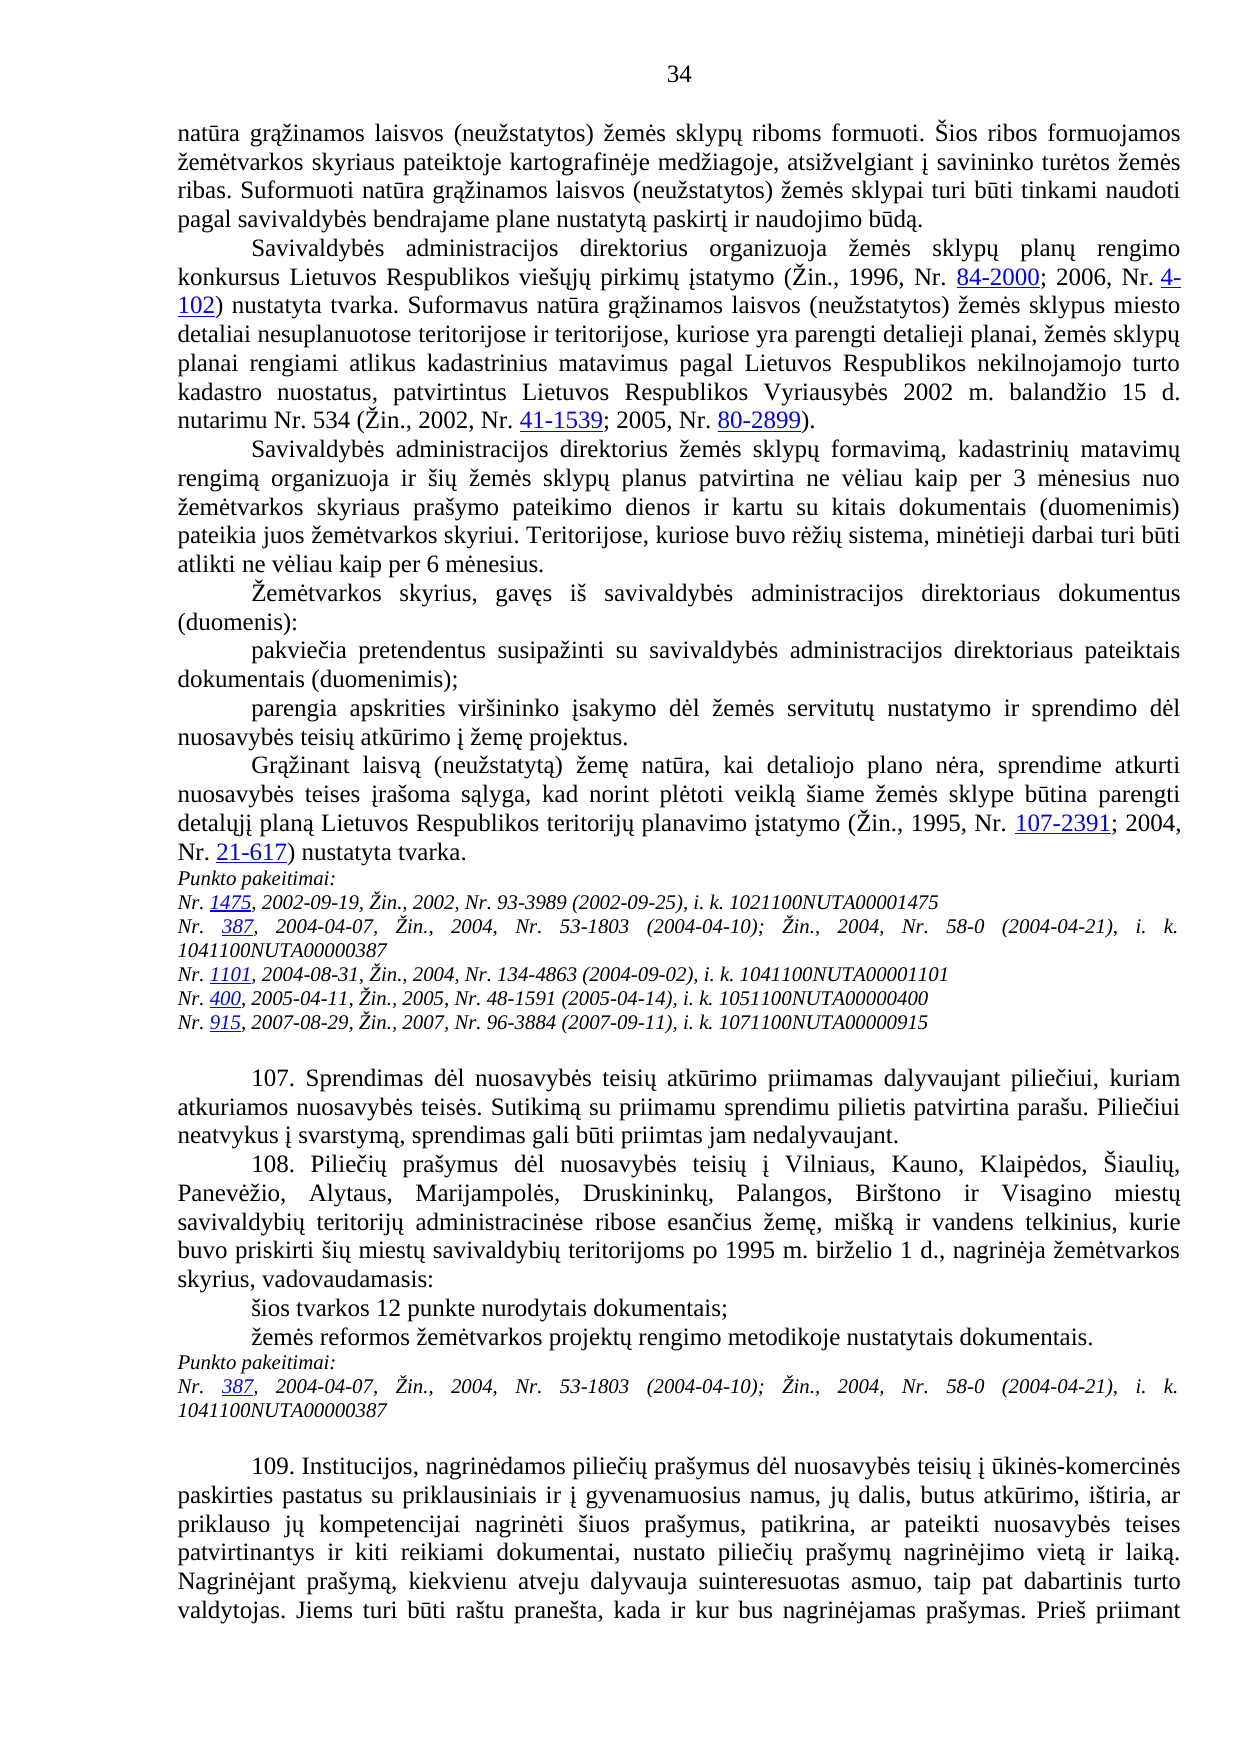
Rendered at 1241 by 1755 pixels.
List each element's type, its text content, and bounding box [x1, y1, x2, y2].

text Grąžinant laisvą (neužstatytą) žemę natūra, kai detaliojo plano nėra, sprendime atkurti nuosavybės teises įrašoma sąlyga, kad norint plėtoti veiklą šiame žemės sklype būtina parengti detalųjį planą Lietuvos Respublikos teritorijų planavimo įstatymo (Žin., 1995, Nr. 107-2391; 2004, Nr. 21-617) nustatyta tvarka. [177, 751, 1181, 866]
text Punkto pakeitimai: [177, 866, 1181, 890]
text pakviečia pretendentus susipažinti su savivaldybės administracijos direktoriaus pateiktais dokumentais (duomenimis); [177, 636, 1181, 693]
text Savivaldybės administracijos direktorius žemės sklypų formavimą, kadastrinių matavimų rengimą organizuoja ir šių žemės sklypų planus patvirtina ne vėliau kaip per 3 mėnesius nuo žemėtvarkos skyriaus prašymo pateikimo dienos ir kartu su kitais dokumentais (duomenimis) pateikia juos žemėtvarkos skyriui. Teritorijose, kuriose buvo rėžių sistema, minėtieji darbai turi būti atlikti ne vėliau kaip per 6 mėnesius. [177, 434, 1181, 578]
text Nr. 387, 2004-04-07, Žin., 2004, Nr. 53-1803 (2004-04-10); Žin., 2004, Nr. 58-0 (2004-04-21), i. k. 1041100NUTA00000387 [177, 914, 1181, 962]
text 107. Sprendimas dėl nuosavybės teisių atkūrimo priimamas dalyvaujant piliečiui, kuriam atkuriamos nuosavybės teisės. Sutikimą su priimamu sprendimu pilietis patvirtina parašu. Piliečiui neatvykus į svarstymą, sprendimas gali būti priimtas jam nedalyvaujant. [177, 1063, 1181, 1149]
text Nr. 387, 2004-04-07, Žin., 2004, Nr. 53-1803 (2004-04-10); Žin., 2004, Nr. 58-0 (2004-04-21), i. k. 1041100NUTA00000387 [177, 1374, 1181, 1422]
text šios tvarkos 12 punkte nurodytais dokumentais; [177, 1293, 1181, 1322]
text Punkto pakeitimai: [177, 1350, 1181, 1374]
text 109. Institucijos, nagrinėdamos piliečių prašymus dėl nuosavybės teisių į ūkinės-komercinės paskirties pastatus su priklausiniais ir į gyvenamuosius namus, jų dalis, butus atkūrimo, ištiria, ar priklauso jų kompetencijai nagrinėti šiuos prašymus, patikrina, ar pateikti nuosavybės teises patvirtinantys ir kiti reikiami dokumentai, nustato piliečių prašymų nagrinėjimo vietą ir laiką. Nagrinėjant prašymą, kiekvienu atveju dalyvauja suinteresuotas asmuo, taip pat dabartinis turto valdytojas. Jiems turi būti raštu pranešta, kada ir kur bus nagrinėjamas prašymas. Prieš priimant [177, 1451, 1181, 1624]
text natūra grąžinamos laisvos (neužstatytos) žemės sklypų riboms formuoti. Šios ribos formuojamos žemėtvarkos skyriaus pateiktoje kartografinėje medžiagoje, atsižvelgiant į savininko turėtos žemės ribas. Suformuoti natūra grąžinamos laisvos (neužstatytos) žemės sklypai turi būti tinkami naudoti pagal savivaldybės bendrajame plane nustatytą paskirtį ir naudojimo būdą. [177, 118, 1181, 233]
text Nr. 1101, 2004-08-31, Žin., 2004, Nr. 134-4863 (2004-09-02), i. k. 1041100NUTA00001101 [177, 962, 1181, 986]
text Nr. 400, 2005-04-11, Žin., 2005, Nr. 48-1591 (2005-04-14), i. k. 1051100NUTA00000400 [177, 986, 1181, 1010]
text 108. Piliečių prašymus dėl nuosavybės teisių į Vilniaus, Kauno, Klaipėdos, Šiaulių, Panevėžio, Alytaus, Marijampolės, Druskininkų, Palangos, Birštono ir Visagino miestų savivaldybių teritorijų administracinėse ribose esančius žemę, mišką ir vandens telkinius, kurie buvo priskirti šių miestų savivaldybių teritorijoms po 1995 m. birželio 1 d., nagrinėja žemėtvarkos skyrius, vadovaudamasis: [177, 1149, 1181, 1293]
text Nr. 1475, 2002-09-19, Žin., 2002, Nr. 93-3989 (2002-09-25), i. k. 1021100NUTA00001475 [177, 890, 1181, 914]
text žemės reformos žemėtvarkos projektų rengimo metodikoje nustatytais dokumentais. [177, 1322, 1181, 1350]
text parengia apskrities viršininko įsakymo dėl žemės servitutų nustatymo ir sprendimo dėl nuosavybės teisių atkūrimo į žemę projektus. [177, 693, 1181, 751]
text Žemėtvarkos skyrius, gavęs iš savivaldybės administracijos direktoriaus dokumentus (duomenis): [177, 578, 1181, 636]
text Nr. 915, 2007-08-29, Žin., 2007, Nr. 96-3884 (2007-09-11), i. k. 1071100NUTA00000915 [177, 1010, 1181, 1034]
text Savivaldybės administracijos direktorius organizuoja žemės sklypų planų rengimo konkursus Lietuvos Respublikos viešųjų pirkimų įstatymo (Žin., 1996, Nr. 84-2000; 2006, Nr. 4-102) nustatyta tvarka. Suformavus natūra grąžinamos laisvos (neužstatytos) žemės sklypus miesto detaliai nesuplanuotose teritorijose ir teritorijose, kuriose yra parengti detalieji planai, žemės sklypų planai rengiami atlikus kadastrinius matavimus pagal Lietuvos Respublikos nekilnojamojo turto kadastro nuostatus, patvirtintus Lietuvos Respublikos Vyriausybės 2002 m. balandžio 15 d. nutarimu Nr. 534 (Žin., 2002, Nr. 41-1539; 2005, Nr. 80-2899). [177, 233, 1181, 434]
